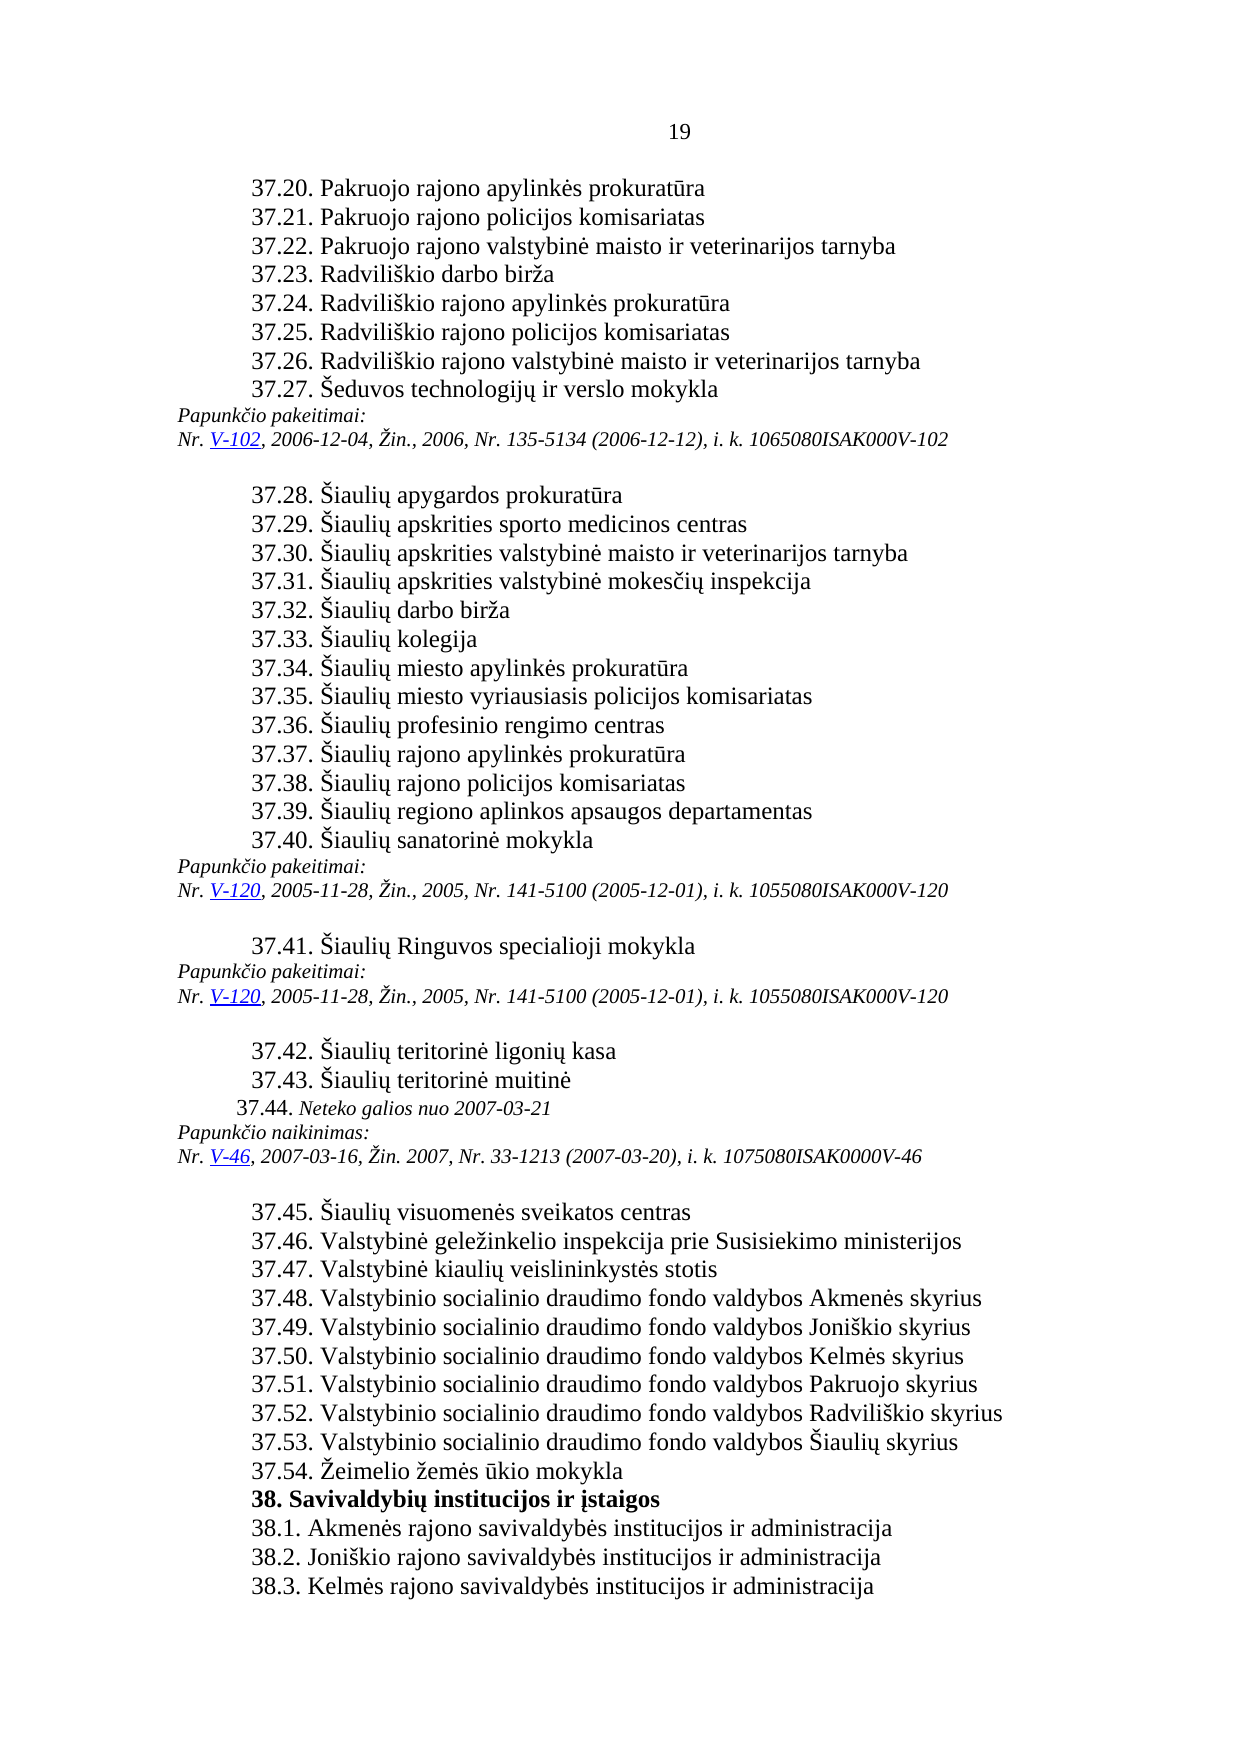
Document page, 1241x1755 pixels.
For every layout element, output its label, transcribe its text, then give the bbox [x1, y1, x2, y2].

text Nr. V-120, 2005-11-28, Žin., 2005, Nr. 141-5100 (2005-12-01), i. k. 1055080ISAK000V-120 [177, 878, 1181, 902]
text 37.27. Šeduvos technologijų ir verslo mokykla [177, 374, 1181, 403]
text 38. Savivaldybių institucijos ir įstaigos [177, 1484, 1181, 1513]
text Papunkčio pakeitimai: [177, 854, 1181, 878]
text 37.54. Žeimelio žemės ūkio mokykla [177, 1456, 1181, 1484]
text Papunkčio pakeitimai: [177, 959, 1181, 983]
text Papunkčio pakeitimai: [177, 403, 1181, 427]
text 37.30. Šiaulių apskrities valstybinė maisto ir veterinarijos tarnyba [177, 538, 1181, 566]
text 37.42. Šiaulių teritorinė ligonių kasa [177, 1036, 1181, 1065]
text 37.52. Valstybinio socialinio draudimo fondo valdybos Radviliškio skyrius [177, 1398, 1181, 1427]
text 37.51. Valstybinio socialinio draudimo fondo valdybos Pakruojo skyrius [177, 1369, 1181, 1398]
text 37.29. Šiaulių apskrities sporto medicinos centras [177, 509, 1181, 538]
text Nr. V-120, 2005-11-28, Žin., 2005, Nr. 141-5100 (2005-12-01), i. k. 1055080ISAK000V-120 [177, 983, 1181, 1008]
text 37.53. Valstybinio socialinio draudimo fondo valdybos Šiaulių skyrius [177, 1427, 1181, 1456]
text Nr. V-102, 2006-12-04, Žin., 2006, Nr. 135-5134 (2006-12-12), i. k. 1065080ISAK000V-102 [177, 427, 1181, 451]
text 38.3. Kelmės rajono savivaldybės institucijos ir administracija [177, 1571, 1181, 1599]
text 37.38. Šiaulių rajono policijos komisariatas [177, 768, 1181, 796]
text Nr. V-46, 2007-03-16, Žin. 2007, Nr. 33-1213 (2007-03-20), i. k. 1075080ISAK0000V-46 [177, 1144, 1181, 1168]
text 37.45. Šiaulių visuomenės sveikatos centras [177, 1197, 1181, 1226]
text 37.37. Šiaulių rajono apylinkės prokuratūra [177, 739, 1181, 768]
text 37.23. Radviliškio darbo birža [177, 259, 1181, 288]
text 37.20. Pakruojo rajono apylinkės prokuratūra [177, 173, 1181, 202]
text 37.26. Radviliškio rajono valstybinė maisto ir veterinarijos tarnyba [177, 346, 1181, 374]
text 37.22. Pakruojo rajono valstybinė maisto ir veterinarijos tarnyba [177, 231, 1181, 259]
text 37.33. Šiaulių kolegija [177, 624, 1181, 653]
text 37.49. Valstybinio socialinio draudimo fondo valdybos Joniškio skyrius [177, 1312, 1181, 1341]
text 37.41. Šiaulių Ringuvos specialioji mokykla [177, 931, 1181, 959]
text 37.43. Šiaulių teritorinė muitinė [177, 1065, 1181, 1094]
text 38.2. Joniškio rajono savivaldybės institucijos ir administracija [177, 1542, 1181, 1571]
text 37.50. Valstybinio socialinio draudimo fondo valdybos Kelmės skyrius [177, 1341, 1181, 1369]
text 37.34. Šiaulių miesto apylinkės prokuratūra [177, 653, 1181, 681]
text 37.35. Šiaulių miesto vyriausiasis policijos komisariatas [177, 681, 1181, 710]
text 38.1. Akmenės rajono savivaldybės institucijos ir administracija [177, 1513, 1181, 1542]
text 37.46. Valstybinė geležinkelio inspekcija prie Susisiekimo ministerijos [177, 1226, 1181, 1254]
text 37.31. Šiaulių apskrities valstybinė mokesčių inspekcija [177, 566, 1181, 595]
text 37.47. Valstybinė kiaulių veislininkystės stotis [177, 1254, 1181, 1283]
text 37.28. Šiaulių apygardos prokuratūra [177, 480, 1181, 509]
text 37.40. Šiaulių sanatorinė mokykla [177, 825, 1181, 854]
text 37.32. Šiaulių darbo birža [177, 595, 1181, 624]
text 37.24. Radviliškio rajono apylinkės prokuratūra [177, 288, 1181, 317]
text 37.39. Šiaulių regiono aplinkos apsaugos departamentas [177, 796, 1181, 825]
text 37.25. Radviliškio rajono policijos komisariatas [177, 317, 1181, 346]
text 37.48. Valstybinio socialinio draudimo fondo valdybos Akmenės skyrius [177, 1283, 1181, 1312]
text 37.21. Pakruojo rajono policijos komisariatas [177, 202, 1181, 231]
text Papunkčio naikinimas: [177, 1120, 1181, 1144]
text 37.36. Šiaulių profesinio rengimo centras [177, 710, 1181, 739]
text 37.44. Neteko galios nuo 2007-03-21 [177, 1094, 1181, 1120]
